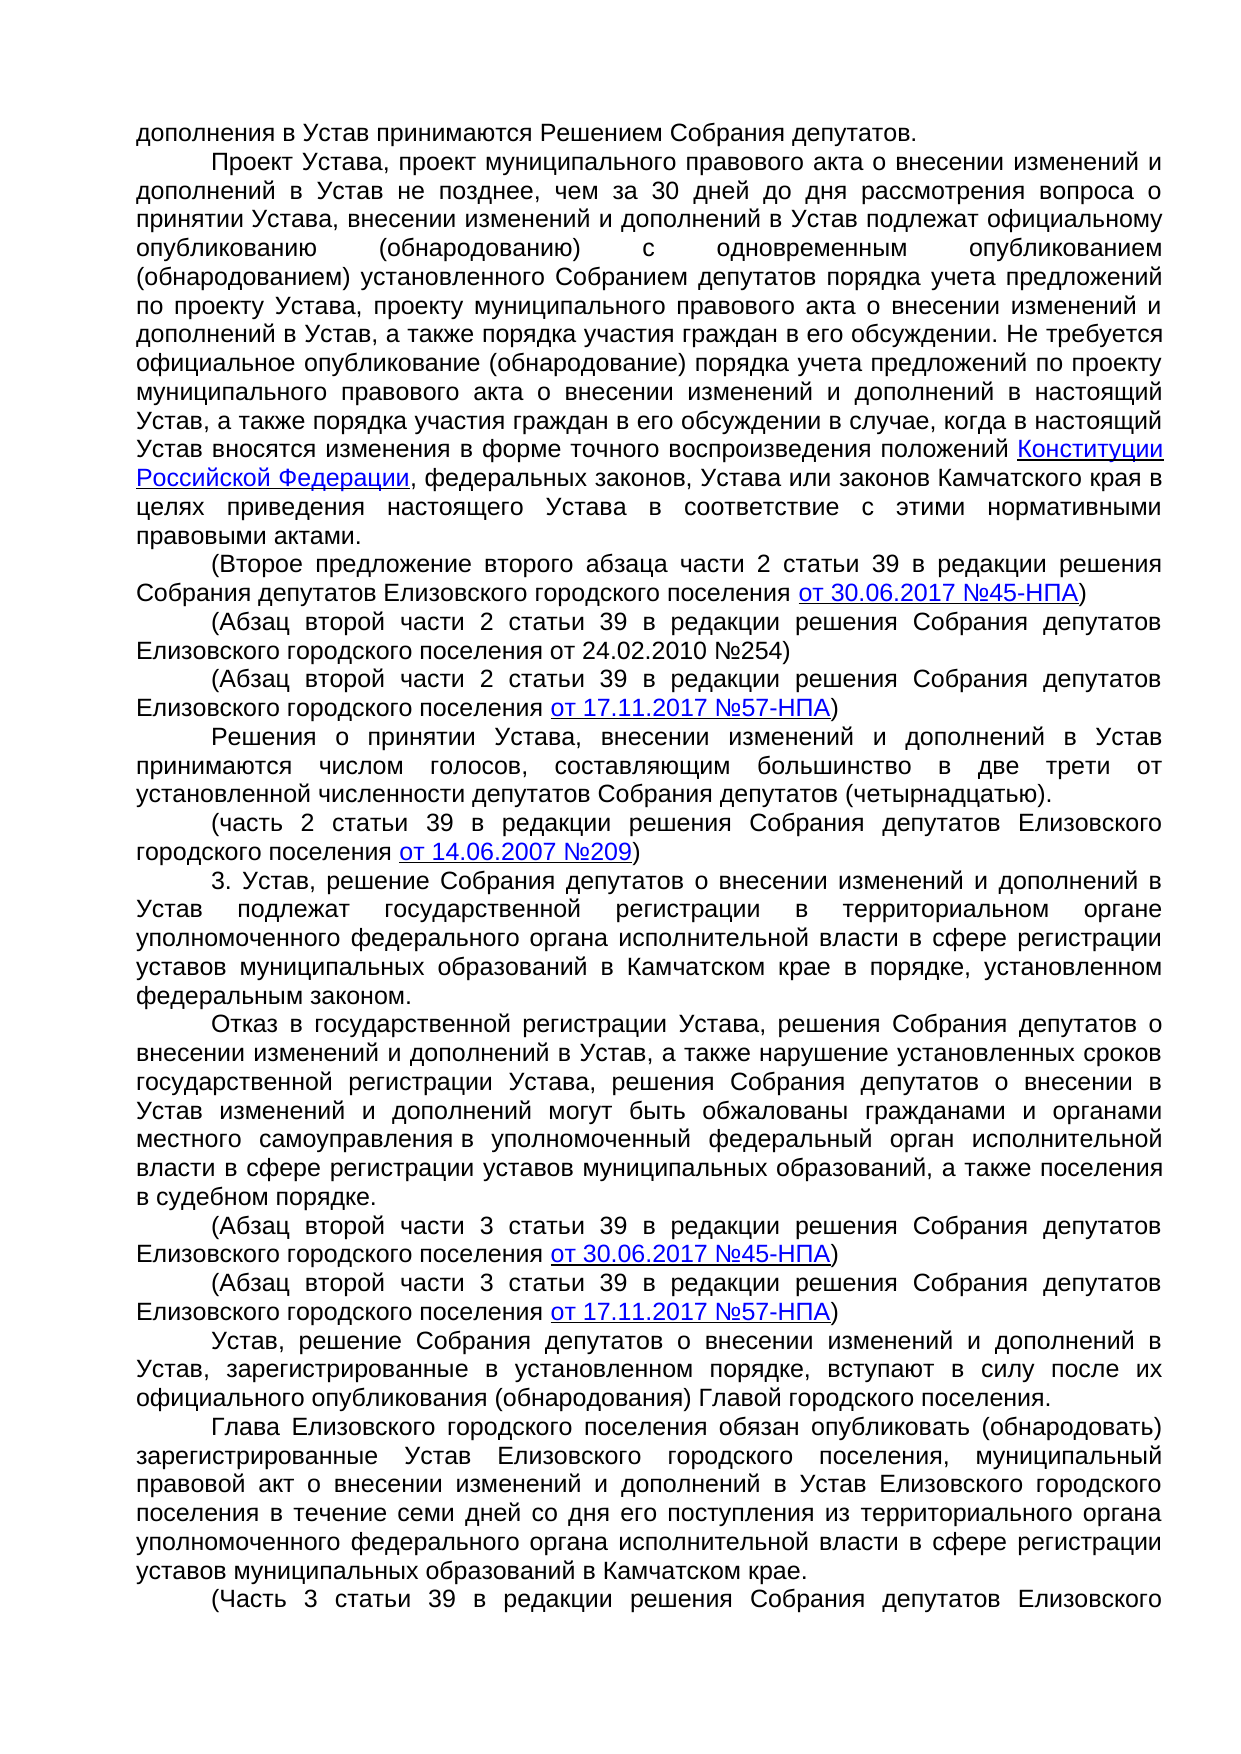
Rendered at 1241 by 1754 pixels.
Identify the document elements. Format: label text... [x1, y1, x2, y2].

text Проект Устава, проект муниципального правового акта о внесении изменений и дополнений в Устав не позднее, чем за 30 дней до дня рассмотрения вопроса о принятии Устава, внесении изменений и дополнений в Устав подлежат официальному опубликованию (обнародованию) с одновременным опубликованием (обнародованием) установленного Собранием депутатов порядка учета предложений по проекту Устава, проекту муниципального правового акта о внесении изменений и дополнений в Устав, а также порядка участия граждан в его обсуждении. Не требуется официальное опубликование (обнародование) порядка учета предложений по проекту муниципального правового акта о внесении изменений и дополнений в настоящий Устав, а также порядка участия граждан в его обсуждении в случае, когда в настоящий Устав вносятся изменения в форме точного воспроизведения положений Конституции Российской Федерации, федеральных законов, Устава или законов Камчатского края в целях приведения настоящего Устава в соответствие с этими нормативными правовыми актами. [136, 147, 1163, 549]
text Устав, решение Собрания депутатов о внесении изменений и дополнений в Устав, зарегистрированные в установленном порядке, вступают в силу после их официального опубликования (обнародования) Главой городского поселения. [136, 1326, 1163, 1412]
text дополнения в Устав принимаются Решением Собрания депутатов. [136, 118, 1163, 147]
text (часть 2 статьи 39 в редакции решения Собрания депутатов Елизовского городского поселения от 14.06.2007 №209) [136, 808, 1163, 866]
text (Часть 3 статьи 39 в редакции решения Собрания депутатов Елизовского [136, 1584, 1163, 1613]
text (Абзац второй части 3 статьи 39 в редакции решения Собрания депутатов Елизовского городского поселения от 17.11.2017 №57-НПА) [136, 1268, 1163, 1326]
text 3. Устав, решение Собрания депутатов о внесении изменений и дополнений в Устав подлежат государственной регистрации в территориальном органе уполномоченного федерального органа исполнительной власти в сфере регистрации уставов муниципальных образований в Камчатском крае в порядке, установленном федеральным законом. [136, 866, 1163, 1009]
text (Абзац второй части 2 статьи 39 в редакции решения Собрания депутатов Елизовского городского поселения от 24.02.2010 №254) [136, 607, 1163, 664]
text (Абзац второй части 2 статьи 39 в редакции решения Собрания депутатов Елизовского городского поселения от 17.11.2017 №57-НПА) [136, 664, 1163, 722]
text Отказ в государственной регистрации Устава, решения Собрания депутатов о внесении изменений и дополнений в Устав, а также нарушение установленных сроков государственной регистрации Устава, решения Собрания депутатов о внесении в Устав изменений и дополнений могут быть обжалованы гражданами и органами местного самоуправления в уполномоченный федеральный орган исполнительной власти в сфере регистрации уставов муниципальных образований, а также поселения в судебном порядке. [136, 1009, 1163, 1211]
text (Второе предложение второго абзаца части 2 статьи 39 в редакции решения Собрания депутатов Елизовского городского поселения от 30.06.2017 №45-НПА) [136, 549, 1163, 607]
text Глава Елизовского городского поселения обязан опубликовать (обнародовать) зарегистрированные Устав Елизовского городского поселения, муниципальный правовой акт о внесении изменений и дополнений в Устав Елизовского городского поселения в течение семи дней со дня его поступления из территориального органа уполномоченного федерального органа исполнительной власти в сфере регистрации уставов муниципальных образований в Камчатском крае. [136, 1412, 1163, 1584]
text Решения о принятии Устава, внесении изменений и дополнений в Устав принимаются числом голосов, составляющим большинство в две трети от установленной численности депутатов Собрания депутатов (четырнадцатью). [136, 722, 1163, 808]
text (Абзац второй части 3 статьи 39 в редакции решения Собрания депутатов Елизовского городского поселения от 30.06.2017 №45-НПА) [136, 1211, 1163, 1268]
